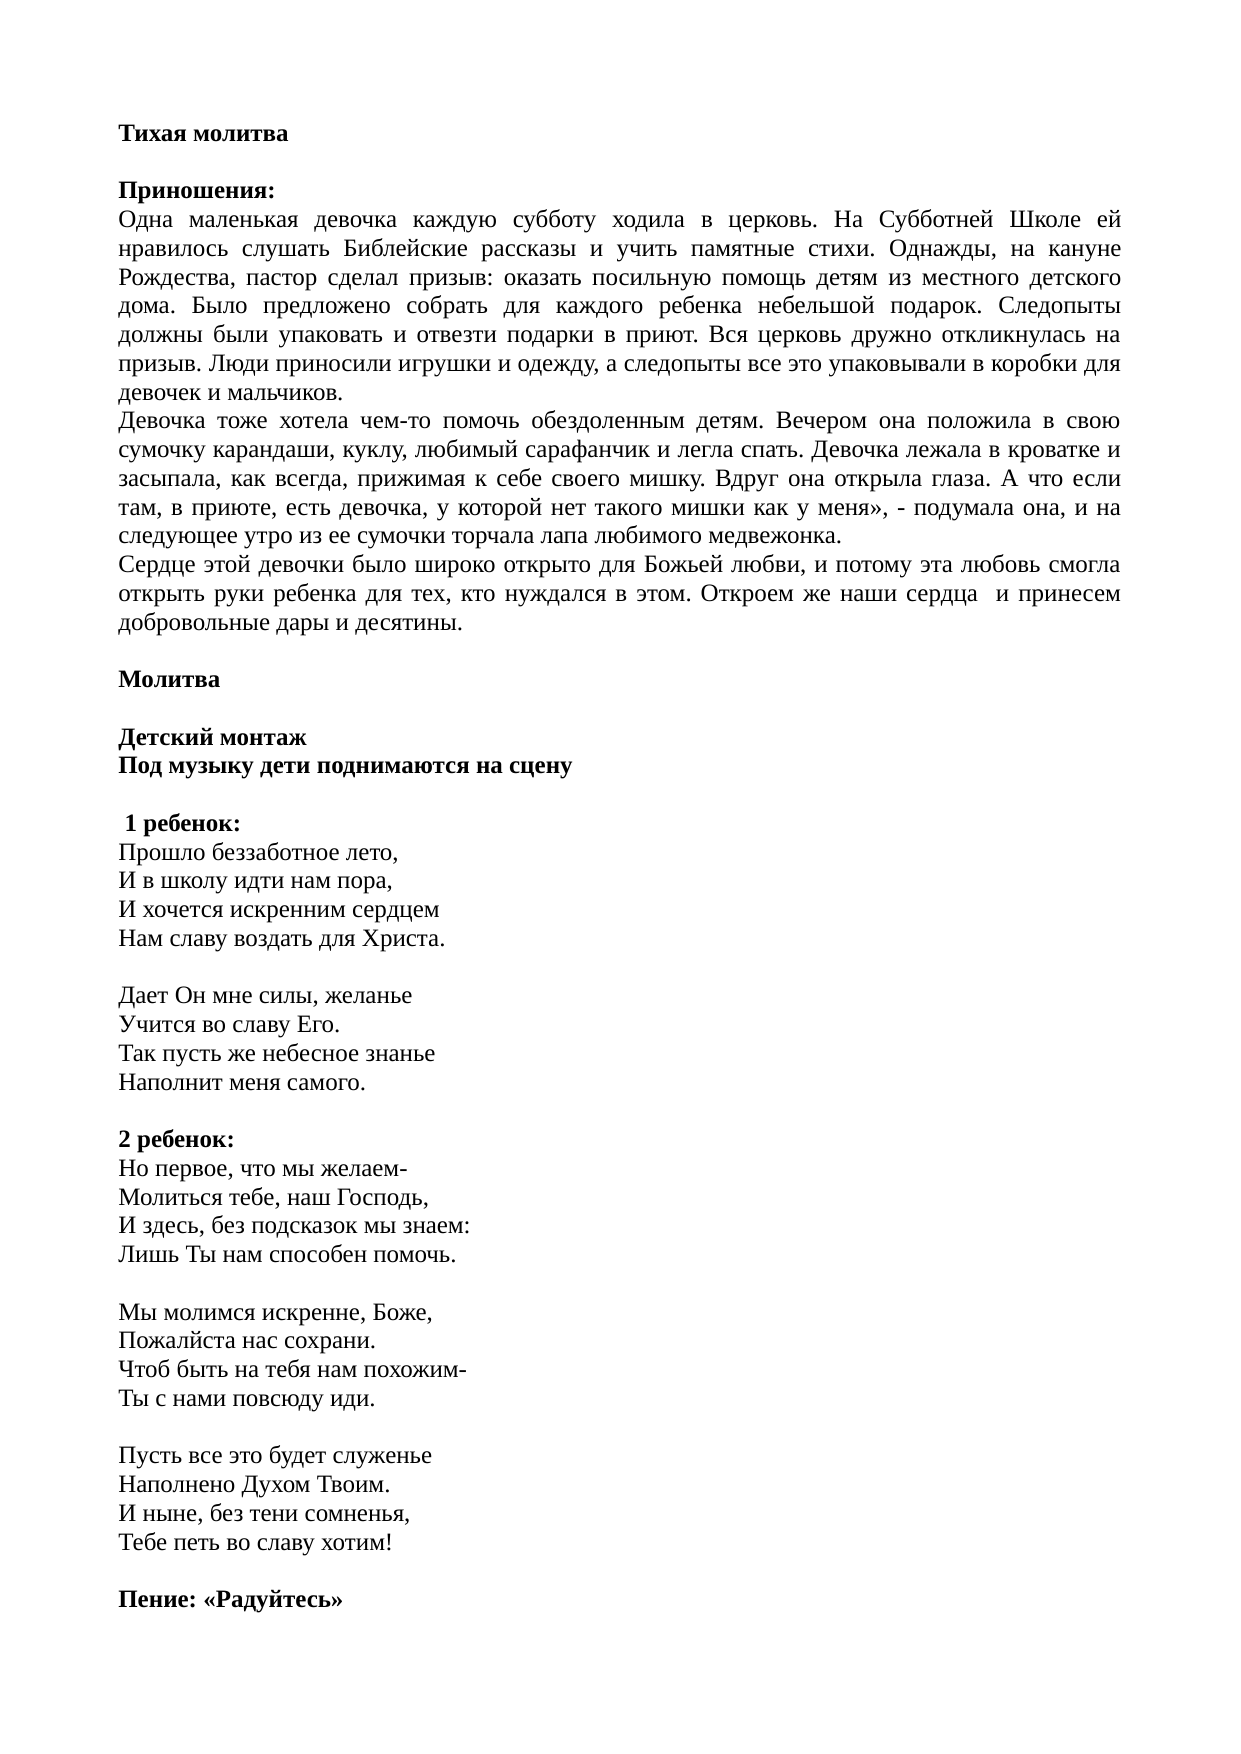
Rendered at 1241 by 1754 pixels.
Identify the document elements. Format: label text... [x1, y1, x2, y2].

text Молиться тебе, наш Господь, [118, 1182, 1122, 1211]
text И ныне, без тени сомненья, [118, 1498, 1122, 1527]
text И здесь, без подсказок мы знаем: [118, 1211, 1122, 1239]
text Наполнено Духом Твоим. [118, 1469, 1122, 1498]
text Пожалйста нас сохрани. [118, 1326, 1122, 1354]
text Тихая молитва [118, 118, 1122, 147]
text Под музыку дети поднимаются на сцену [118, 751, 1122, 779]
text Учится во славу Его. [118, 1009, 1122, 1038]
text Тебе петь во славу хотим! [118, 1527, 1122, 1556]
text Прошло беззаботное лето, [118, 837, 1122, 866]
text Детский монтаж [118, 722, 1122, 751]
text Нам славу воздать для Христа. [118, 923, 1122, 952]
text Сердце этой девочки было широко открыто для Божьей любви, и потому эта любовь смогла открыть руки ребенка для тех, кто нуждался в этом. Откроем же наши сердца и принесем добровольные дары и десятины. [118, 549, 1122, 636]
text Мы молимся искренне, Боже, [118, 1297, 1122, 1326]
text Девочка тоже хотела чем-то помочь обездоленным детям. Вечером она положила в свою сумочку карандаши, куклу, любимый сарафанчик и легла спать. Девочка лежала в кроватке и засыпала, как всегда, прижимая к себе своего мишку. Вдруг она открыла глаза. А что если там, в приюте, есть девочка, у которой нет такого мишки как у меня», - подумала она, и на следующее утро из ее сумочки торчала лапа любимого медвежонка. [118, 406, 1122, 549]
text Молитва [118, 664, 1122, 693]
text И в школу идти нам пора, [118, 866, 1122, 894]
text Чтоб быть на тебя нам похожим- [118, 1354, 1122, 1383]
text Лишь Ты нам способен помочь. [118, 1239, 1122, 1268]
text 1 ребенок: [118, 808, 1122, 837]
text Так пусть же небесное знанье [118, 1038, 1122, 1067]
text И хочется искренним сердцем [118, 894, 1122, 923]
text Пусть все это будет служенье [118, 1441, 1122, 1469]
text Ты с нами повсюду иди. [118, 1383, 1122, 1412]
text Наполнит меня самого. [118, 1067, 1122, 1096]
text Одна маленькая девочка каждую субботу ходила в церковь. На Субботней Школе ей нравилось слушать Библейские рассказы и учить памятные стихи. Однажды, на кануне Рождества, пастор сделал призыв: оказать посильную помощь детям из местного детского дома. Было предложено собрать для каждого ребенка небельшой подарок. Следопыты должны были упаковать и отвезти подарки в приют. Вся церковь дружно откликнулась на призыв. Люди приносили игрушки и одежду, а следопыты все это упаковывали в коробки для девочек и мальчиков. [118, 204, 1122, 406]
text Дает Он мне силы, желанье [118, 981, 1122, 1009]
text Приношения: [118, 176, 1122, 204]
text Пение: «Радуйтесь» [118, 1584, 1122, 1613]
text 2 ребенок: [118, 1124, 1122, 1153]
text Но первое, что мы желаем- [118, 1153, 1122, 1182]
